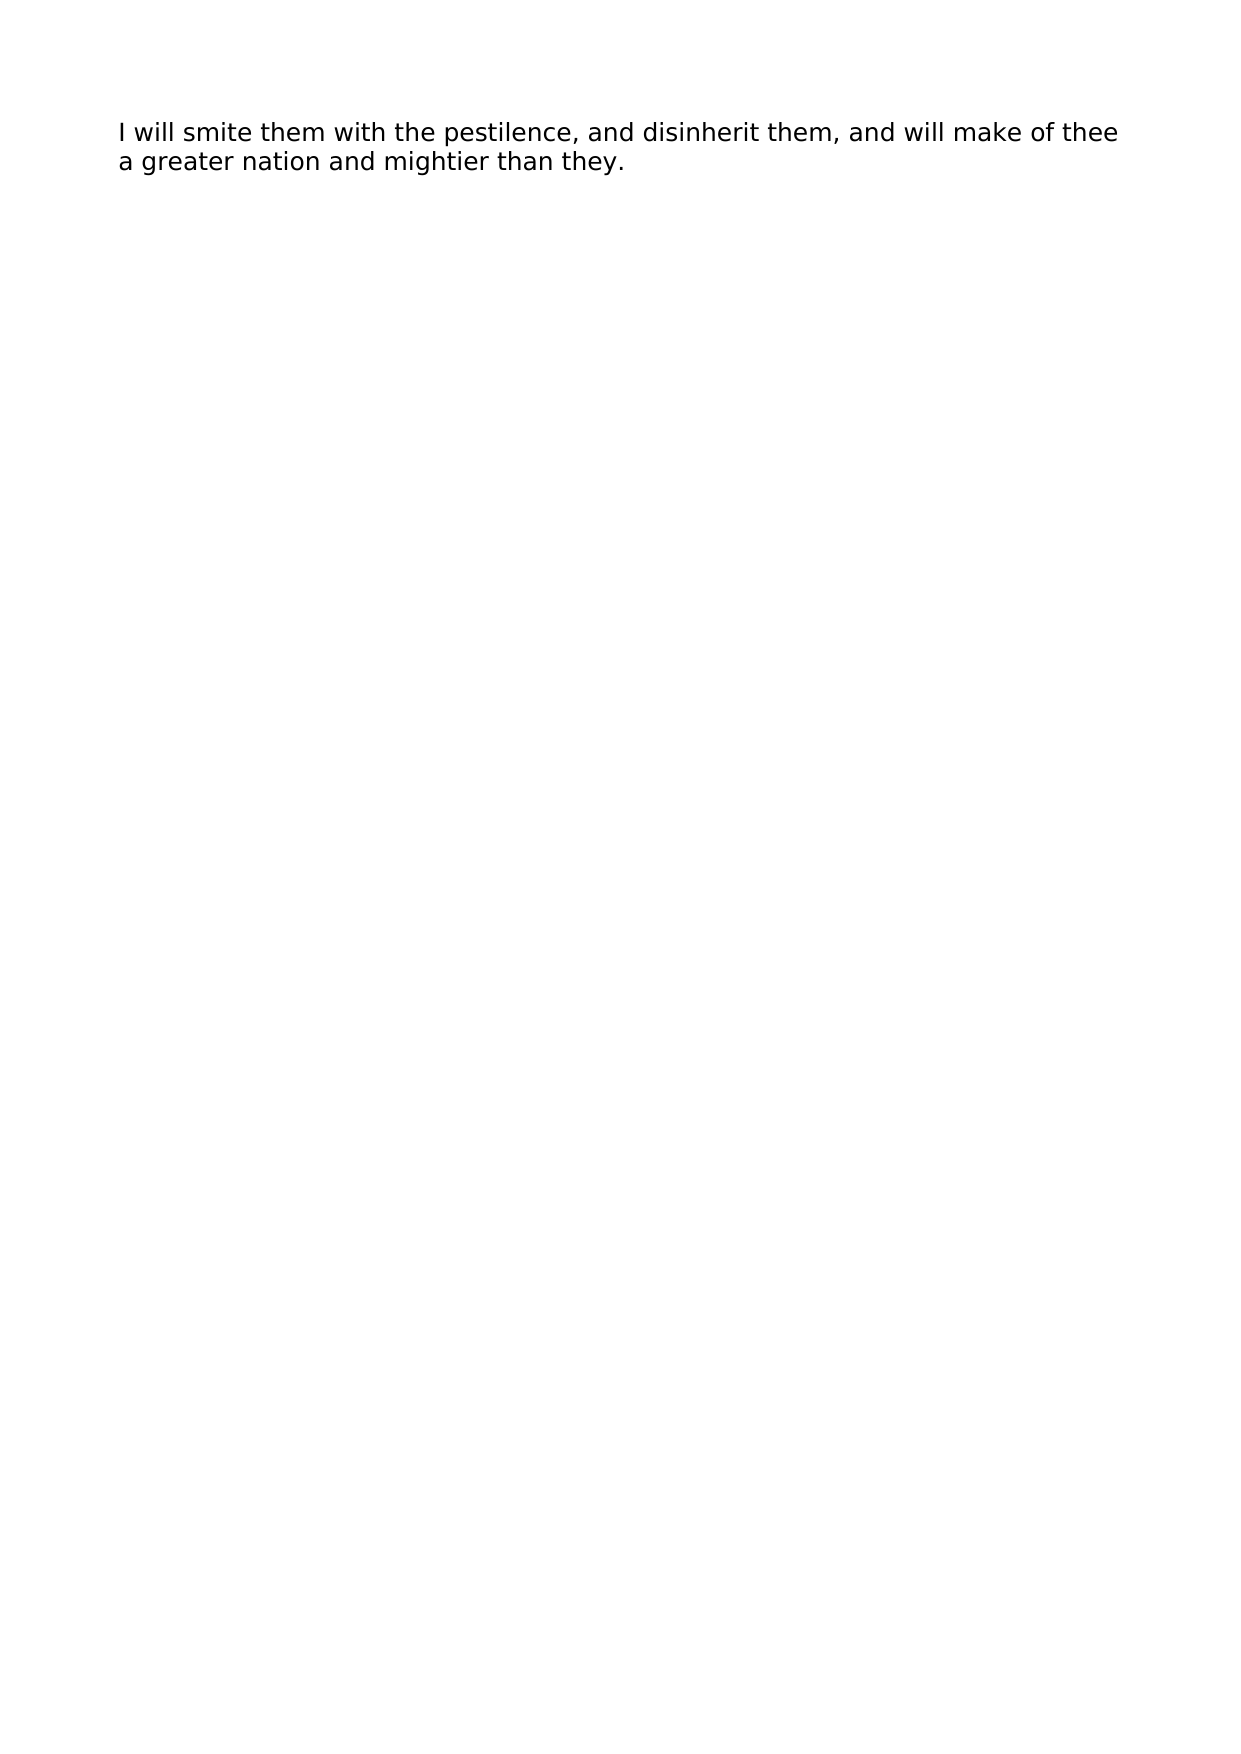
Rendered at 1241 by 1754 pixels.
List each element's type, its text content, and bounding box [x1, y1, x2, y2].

text I will smite them with the pestilence, and disinherit them, and will make of thee a greater nation and mightier than they. [118, 118, 1122, 176]
